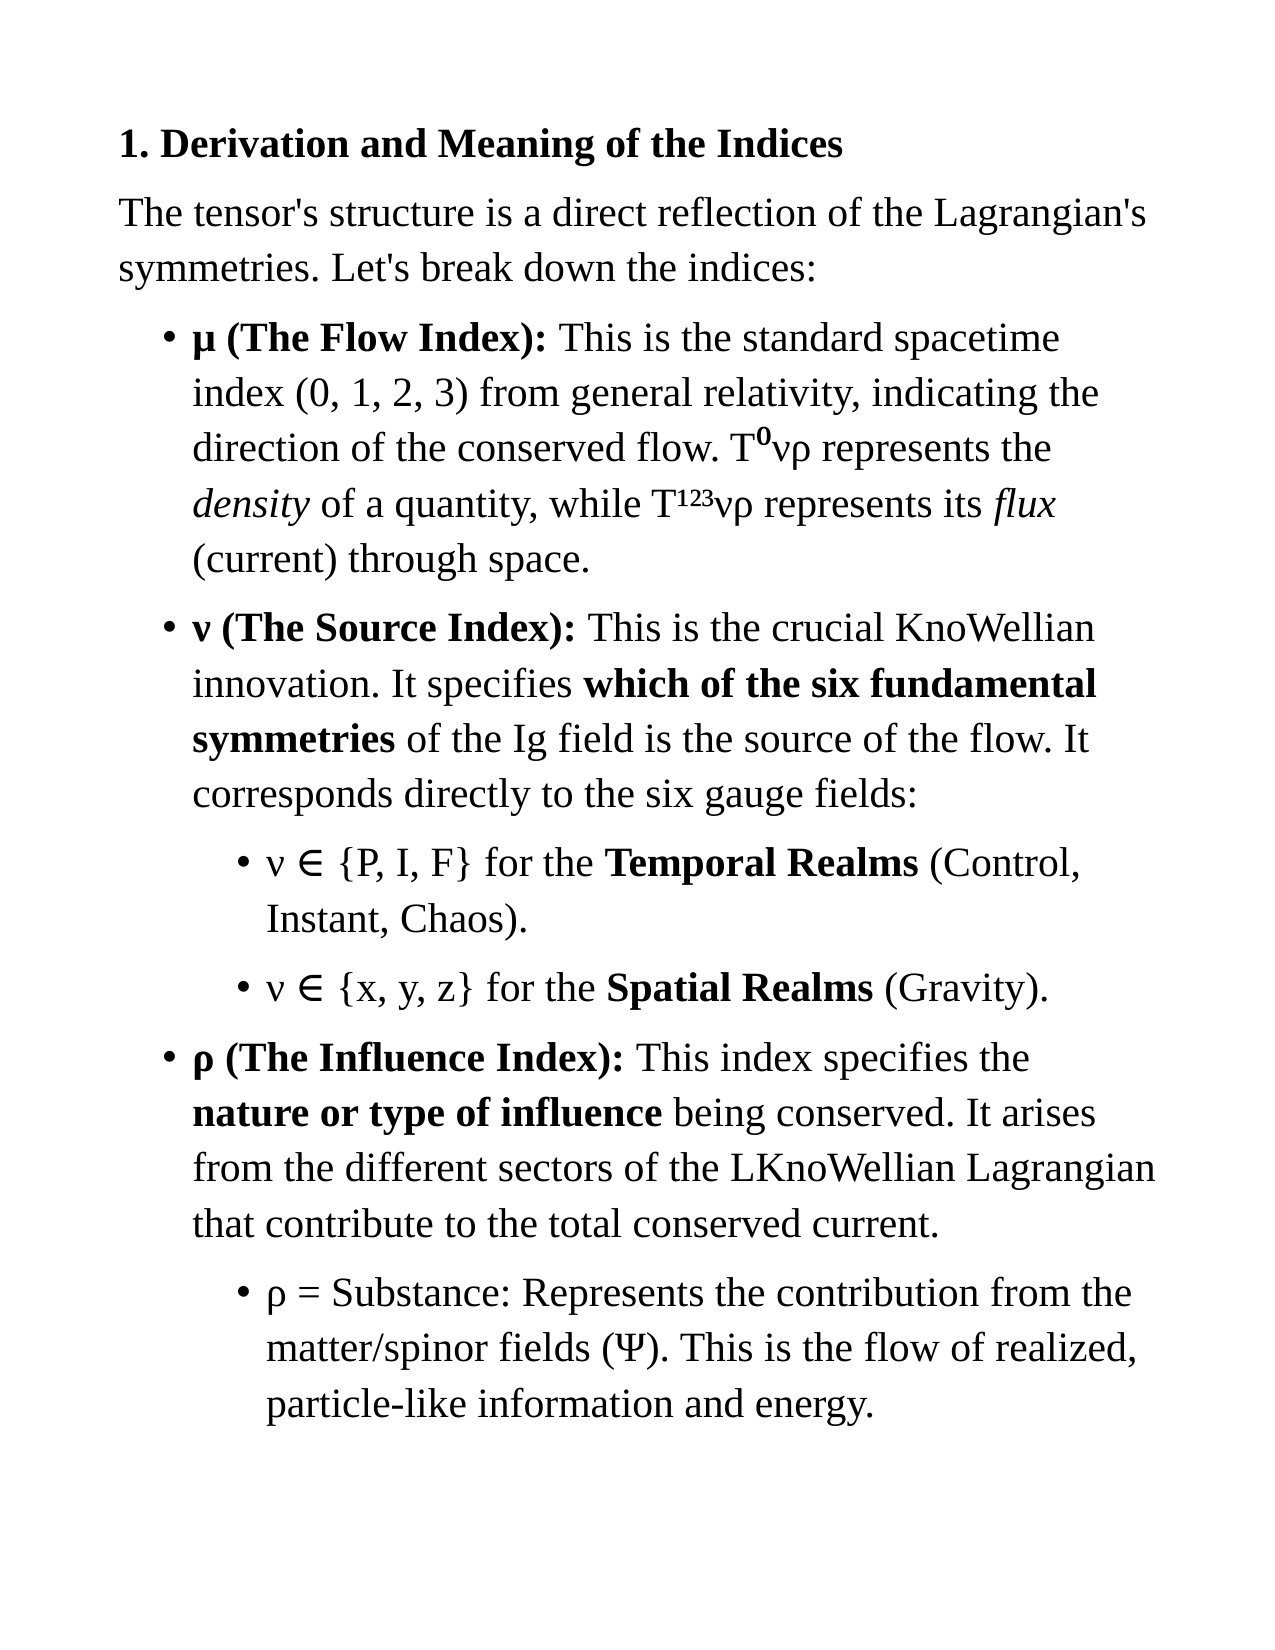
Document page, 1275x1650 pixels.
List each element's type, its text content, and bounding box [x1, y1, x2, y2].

list ρ = Substance: Represents the contribution from the matter/spinor fields (Ψ). This is the flow of realized, particle-like information and energy. [236, 1268, 1157, 1426]
subtitle 1. Derivation and Meaning of the Indices [118, 118, 1157, 166]
text The tensor's structure is a direct reflection of the Lagrangian's symmetries. Let's break down the indices: [118, 188, 1157, 291]
list ρ (The Influence Index): This index specifies the nature or type of influence being conserved. It arises from the different sectors of the LKnoWellian Lagrangian that contribute to the total conserved current. [162, 1033, 1157, 1246]
list ν ∈ {P, I, F} for the Temporal Realms (Control, Instant, Chaos). [236, 838, 1157, 941]
list ν ∈ {x, y, z} for the Spatial Realms (Gravity). [236, 963, 1157, 1011]
list ν (The Source Index): This is the crucial KnoWellian innovation. It specifies which of the six fundamental symmetries of the Ig field is the source of the flow. It corresponds directly to the six gauge fields: [162, 603, 1157, 816]
list μ (The Flow Index): This is the standard spacetime index (0, 1, 2, 3) from general relativity, indicating the direction of the conserved flow. T⁰νρ represents the density of a quantity, while T¹²³νρ represents its flux (current) through space. [162, 313, 1157, 581]
